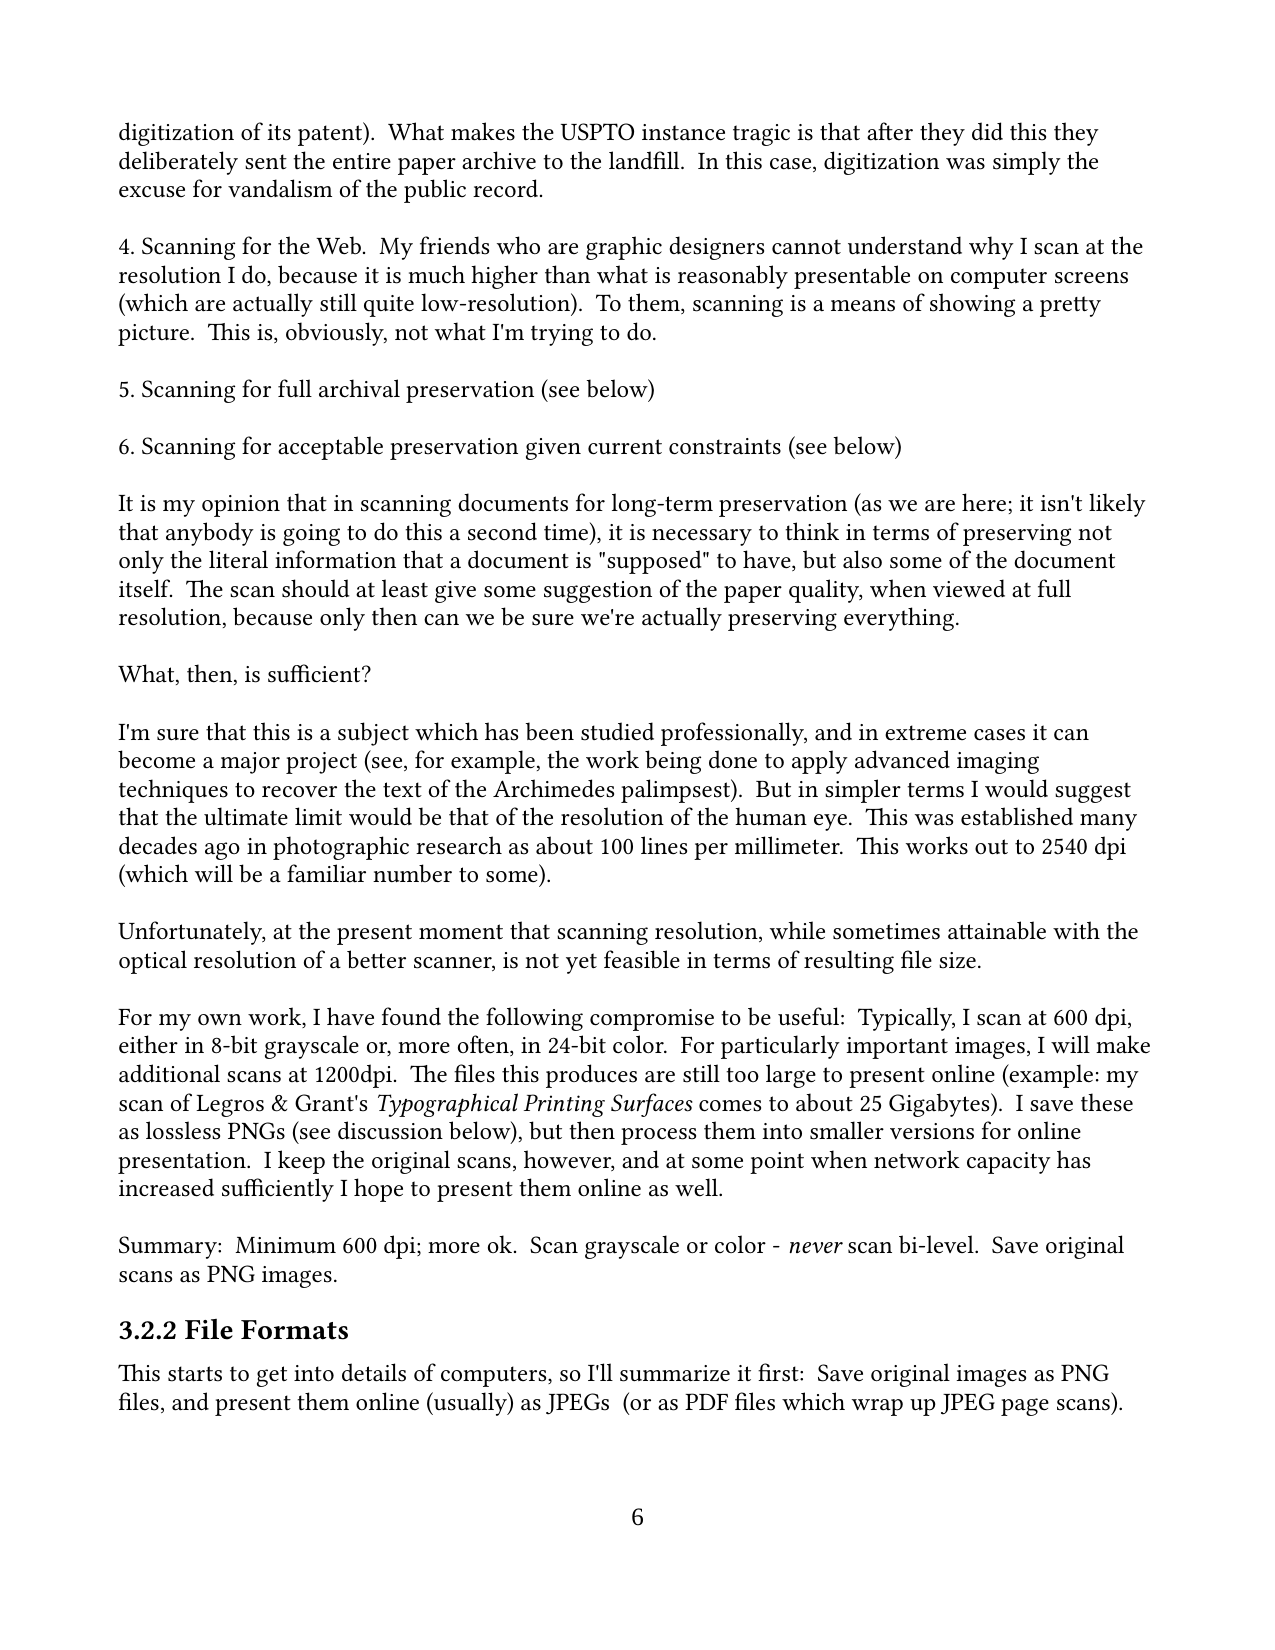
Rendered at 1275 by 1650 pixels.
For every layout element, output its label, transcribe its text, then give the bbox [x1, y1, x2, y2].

text 4. Scanning for the Web. My friends who are graphic designers cannot understand why I scan at the resolution I do, because it is much higher than what is reasonably presentable on computer screens (which are actually still quite low-resolution). To them, scanning is a means of showing a pretty picture. This is, obviously, not what I'm trying to do. [118, 232, 1157, 346]
text 5. Scanning for full archival preservation (see below) [118, 375, 1157, 403]
text resolution, because only then can we be sure we're actually preserving everything. [118, 603, 1157, 632]
subtitle 3.2.2 File Formats [118, 1313, 1157, 1347]
text What, then, is sufficient? [118, 660, 1157, 689]
text digitization of its patent). What makes the USPTO instance tragic is that after they did this they deliberately sent the entire paper archive to the landfill. In this case, digitization was simply the excuse for vandalism of the public record. [118, 118, 1157, 204]
text This starts to get into details of computers, so I'll summarize it first: Save original images as PNG files, and present them online (usually) as JPEGs (or as PDF files which wrap up JPEG page scans). [118, 1359, 1157, 1416]
text I'm sure that this is a subject which has been studied professionally, and in extreme cases it can become a major project (see, for example, the work being done to apply advanced imaging techniques to recover the text of the Archimedes palimpsest). But in simpler terms I would suggest that the ultimate limit would be that of the resolution of the human eye. This was established many decades ago in photographic research as about 100 lines per millimeter. This works out to 2540 dpi (which will be a familiar number to some). [118, 717, 1157, 889]
text Summary: Minimum 600 dpi; more ok. Scan grayscale or color - never scan bi-level. Save original scans as PNG images. [118, 1231, 1157, 1288]
text It is my opinion that in scanning documents for long-term preservation (as we are here; it isn't likely that anybody is going to do this a second time), it is necessary to think in terms of preserving not only the literal information that a document is "supposed" to have, but also some of the document itself. The scan should at least give some suggestion of the paper quality, when viewed at full [118, 489, 1157, 603]
text 6. Scanning for acceptable preservation given current constraints (see below) [118, 432, 1157, 461]
text For my own work, I have found the following compromise to be useful: Typically, I scan at 600 dpi, either in 8-bit grayscale or, more often, in 24-bit color. For particularly important images, I will make additional scans at 1200dpi. The files this produces are still too large to present online (example: my scan of Legros & Grant's Typographical Printing Surfaces comes to about 25 Gigabytes). I save these as lossless PNGs (see discussion below), but then process them into smaller versions for online presentation. I keep the original scans, however, and at some point when network capacity has increased sufficiently I hope to present them online as well. [118, 1003, 1157, 1203]
text Unfortunately, at the present moment that scanning resolution, while sometimes attainable with the optical resolution of a better scanner, is not yet feasible in terms of resulting file size. [118, 917, 1157, 974]
